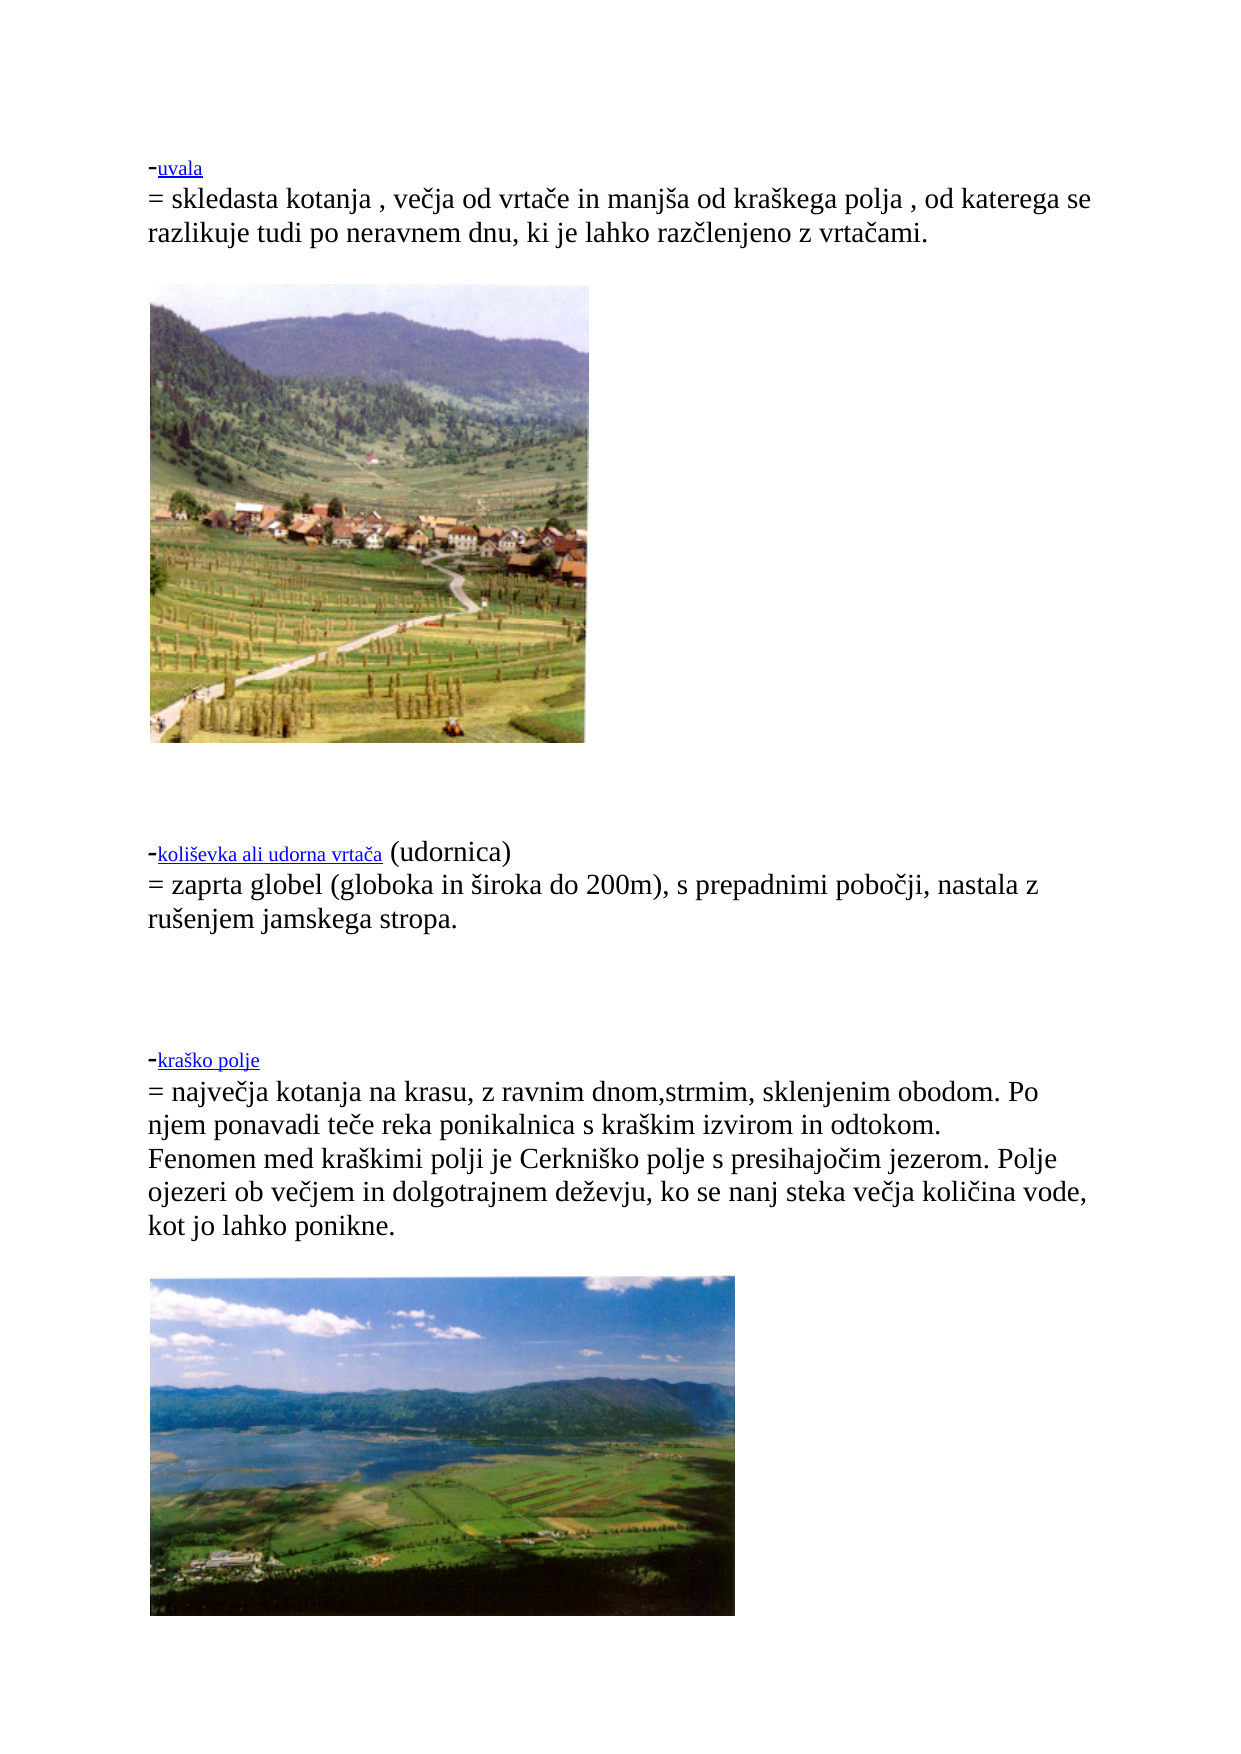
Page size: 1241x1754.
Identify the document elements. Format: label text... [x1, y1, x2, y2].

text = zaprta globel (globoka in široka do 200m), s prepadnimi pobočji, nastala z rušenjem jamskega stropa. [148, 867, 1093, 934]
text = največja kotanja na krasu, z ravnim dnom,strmim, sklenjenim obodom. Po njem ponavadi teče reka ponikalnica s kraškim izvirom in odtokom. [148, 1074, 1093, 1141]
text Fenomen med kraškimi polji je Cerkniško polje s presihajočim jezerom. Polje ojezeri ob večjem in dolgotrajnem deževju, ko se nanj steka večja količina vode, kot jo lahko ponikne. [148, 1141, 1093, 1242]
picture [150, 284, 589, 743]
text -koliševka ali udorna vrtača (udornica) [148, 834, 1093, 867]
text -kraško polje [148, 1040, 1093, 1074]
text = skledasta kotanja , večja od vrtače in manjša od kraškega polja , od katerega se razlikuje tudi po neravnem dnu, ki je lahko razčlenjeno z vrtačami. [148, 181, 1093, 248]
text -uvala [148, 148, 1093, 181]
picture [150, 1275, 735, 1616]
